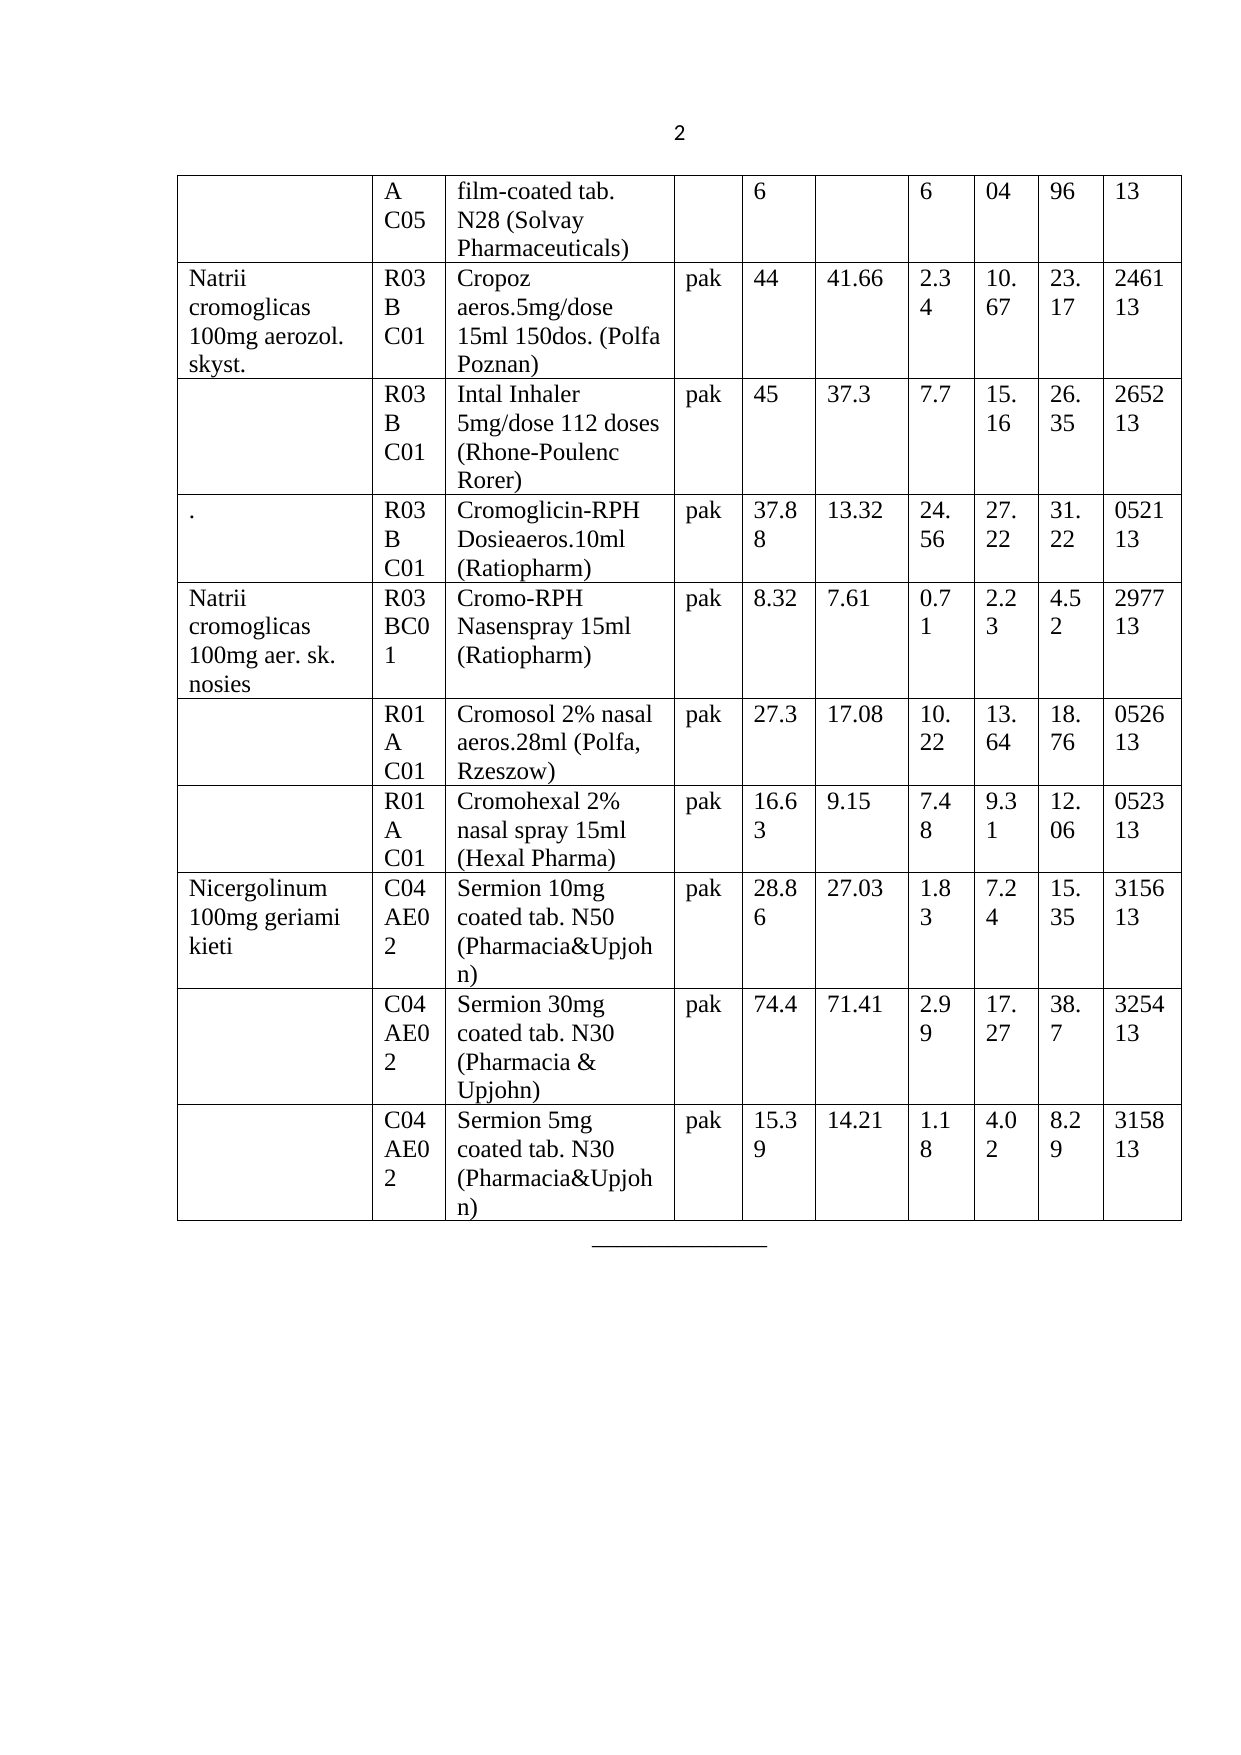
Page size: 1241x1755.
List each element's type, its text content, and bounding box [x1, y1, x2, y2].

table_cell 28.86 [743, 873, 815, 988]
table_cell 6 [743, 176, 815, 262]
table_cell 315613 [1104, 873, 1181, 988]
table_cell 24.56 [909, 495, 974, 582]
table_cell 325413 [1104, 989, 1181, 1104]
table_cell [178, 379, 372, 494]
table_cell 13.64 [975, 699, 1038, 785]
table_cell Cromohexal 2% nasal spray 15ml (Hexal Pharma) [446, 786, 674, 872]
table_cell 37.3 [816, 379, 908, 494]
table_cell 15.39 [743, 1105, 815, 1220]
table_cell 10.67 [975, 263, 1038, 378]
table_cell [178, 1105, 372, 1220]
table_cell 26.35 [1039, 379, 1103, 494]
table_cell Sermion 30mg coated tab. N30 (Pharmacia & Upjohn) [446, 989, 674, 1104]
table_cell R03B C01 [373, 263, 445, 378]
table_cell R03B C01 [373, 379, 445, 494]
table_cell 246113 [1104, 263, 1181, 378]
table_cell 8.29 [1039, 1105, 1103, 1220]
table_cell Cromoglicin-RPH Dosieaeros.10ml (Ratiopharm) [446, 495, 674, 582]
table_cell film-coated tab. N28 (Solvay Pharmaceuticals) [446, 176, 674, 262]
table_cell 052313 [1104, 786, 1181, 872]
table_cell 04 [975, 176, 1038, 262]
table_cell 17.27 [975, 989, 1038, 1104]
table_cell 16.63 [743, 786, 815, 872]
table_cell 18.76 [1039, 699, 1103, 785]
table_cell A C05 [373, 176, 445, 262]
table_cell Cromo-RPH Nasenspray 15ml (Ratiopharm) [446, 583, 674, 698]
table_cell Sermion 10mg coated tab. N50 (Pharmacia&Upjohn) [446, 873, 674, 988]
table_cell [178, 989, 372, 1104]
table_cell 41.66 [816, 263, 908, 378]
table_cell [178, 176, 372, 262]
table_cell 052613 [1104, 699, 1181, 785]
table_cell 15.16 [975, 379, 1038, 494]
table_cell Sermion 5mg coated tab. N30 (Pharmacia&Upjohn) [446, 1105, 674, 1220]
table_cell 13.32 [816, 495, 908, 582]
table_cell Natrii cromoglicas 100mg aerozol. skyst. [178, 263, 372, 378]
table_cell R03BC01 [373, 583, 445, 698]
table_cell 6 [909, 176, 974, 262]
table_cell 27.03 [816, 873, 908, 988]
table_cell [816, 176, 908, 262]
table_cell C04AE02 [373, 873, 445, 988]
table_cell 4.52 [1039, 583, 1103, 698]
table_cell Cromosol 2% nasal aeros.28ml (Polfa, Rzeszow) [446, 699, 674, 785]
table_cell 71.41 [816, 989, 908, 1104]
table_cell 38.7 [1039, 989, 1103, 1104]
table_cell Nicergolinum 100mg geriami kieti [178, 873, 372, 988]
table_cell . [178, 495, 372, 582]
table_cell 9.31 [975, 786, 1038, 872]
table_cell pak [675, 379, 742, 494]
table_cell [178, 786, 372, 872]
table_cell 1.18 [909, 1105, 974, 1220]
table_cell 2.23 [975, 583, 1038, 698]
table_cell Natrii cromoglicas 100mg aer. sk. nosies [178, 583, 372, 698]
table_cell R01A C01 [373, 699, 445, 785]
table_cell 315813 [1104, 1105, 1181, 1220]
table_cell 7.7 [909, 379, 974, 494]
table_cell 265213 [1104, 379, 1181, 494]
text ______________ [177, 1221, 1181, 1250]
table_cell 2.99 [909, 989, 974, 1104]
table_cell 37.88 [743, 495, 815, 582]
table_cell 31.22 [1039, 495, 1103, 582]
table_cell pak [675, 873, 742, 988]
table_cell 17.08 [816, 699, 908, 785]
table_cell 10.22 [909, 699, 974, 785]
table_cell pak [675, 1105, 742, 1220]
table_cell Cropoz aeros.5mg/dose 15ml 150dos. (Polfa Poznan) [446, 263, 674, 378]
table_cell 45 [743, 379, 815, 494]
table_cell R03B C01 [373, 495, 445, 582]
table_cell 14.21 [816, 1105, 908, 1220]
table_cell 74.4 [743, 989, 815, 1104]
table_cell 8.32 [743, 583, 815, 698]
table_cell 23.17 [1039, 263, 1103, 378]
table_cell pak [675, 263, 742, 378]
table_cell 2.34 [909, 263, 974, 378]
table_cell 96 [1039, 176, 1103, 262]
table_cell pak [675, 699, 742, 785]
table_cell pak [675, 786, 742, 872]
table_cell 7.24 [975, 873, 1038, 988]
table_cell 0.71 [909, 583, 974, 698]
table_cell 1.83 [909, 873, 974, 988]
table_cell 7.48 [909, 786, 974, 872]
table_cell 052113 [1104, 495, 1181, 582]
table_cell pak [675, 495, 742, 582]
table_cell 15.35 [1039, 873, 1103, 988]
table_cell 27.3 [743, 699, 815, 785]
table_cell pak [675, 989, 742, 1104]
table_cell 12.06 [1039, 786, 1103, 872]
table_cell [178, 699, 372, 785]
table_cell C04AE02 [373, 989, 445, 1104]
table_cell Intal Inhaler 5mg/dose 112 doses (Rhone-Poulenc Rorer) [446, 379, 674, 494]
table_cell 297713 [1104, 583, 1181, 698]
table_cell 27.22 [975, 495, 1038, 582]
table_cell [675, 176, 742, 262]
table_cell pak [675, 583, 742, 698]
table_cell 9.15 [816, 786, 908, 872]
table_cell 13 [1104, 176, 1181, 262]
table_cell 7.61 [816, 583, 908, 698]
table_cell 44 [743, 263, 815, 378]
table_cell 4.02 [975, 1105, 1038, 1220]
table_cell R01A C01 [373, 786, 445, 872]
table_cell C04AE02 [373, 1105, 445, 1220]
